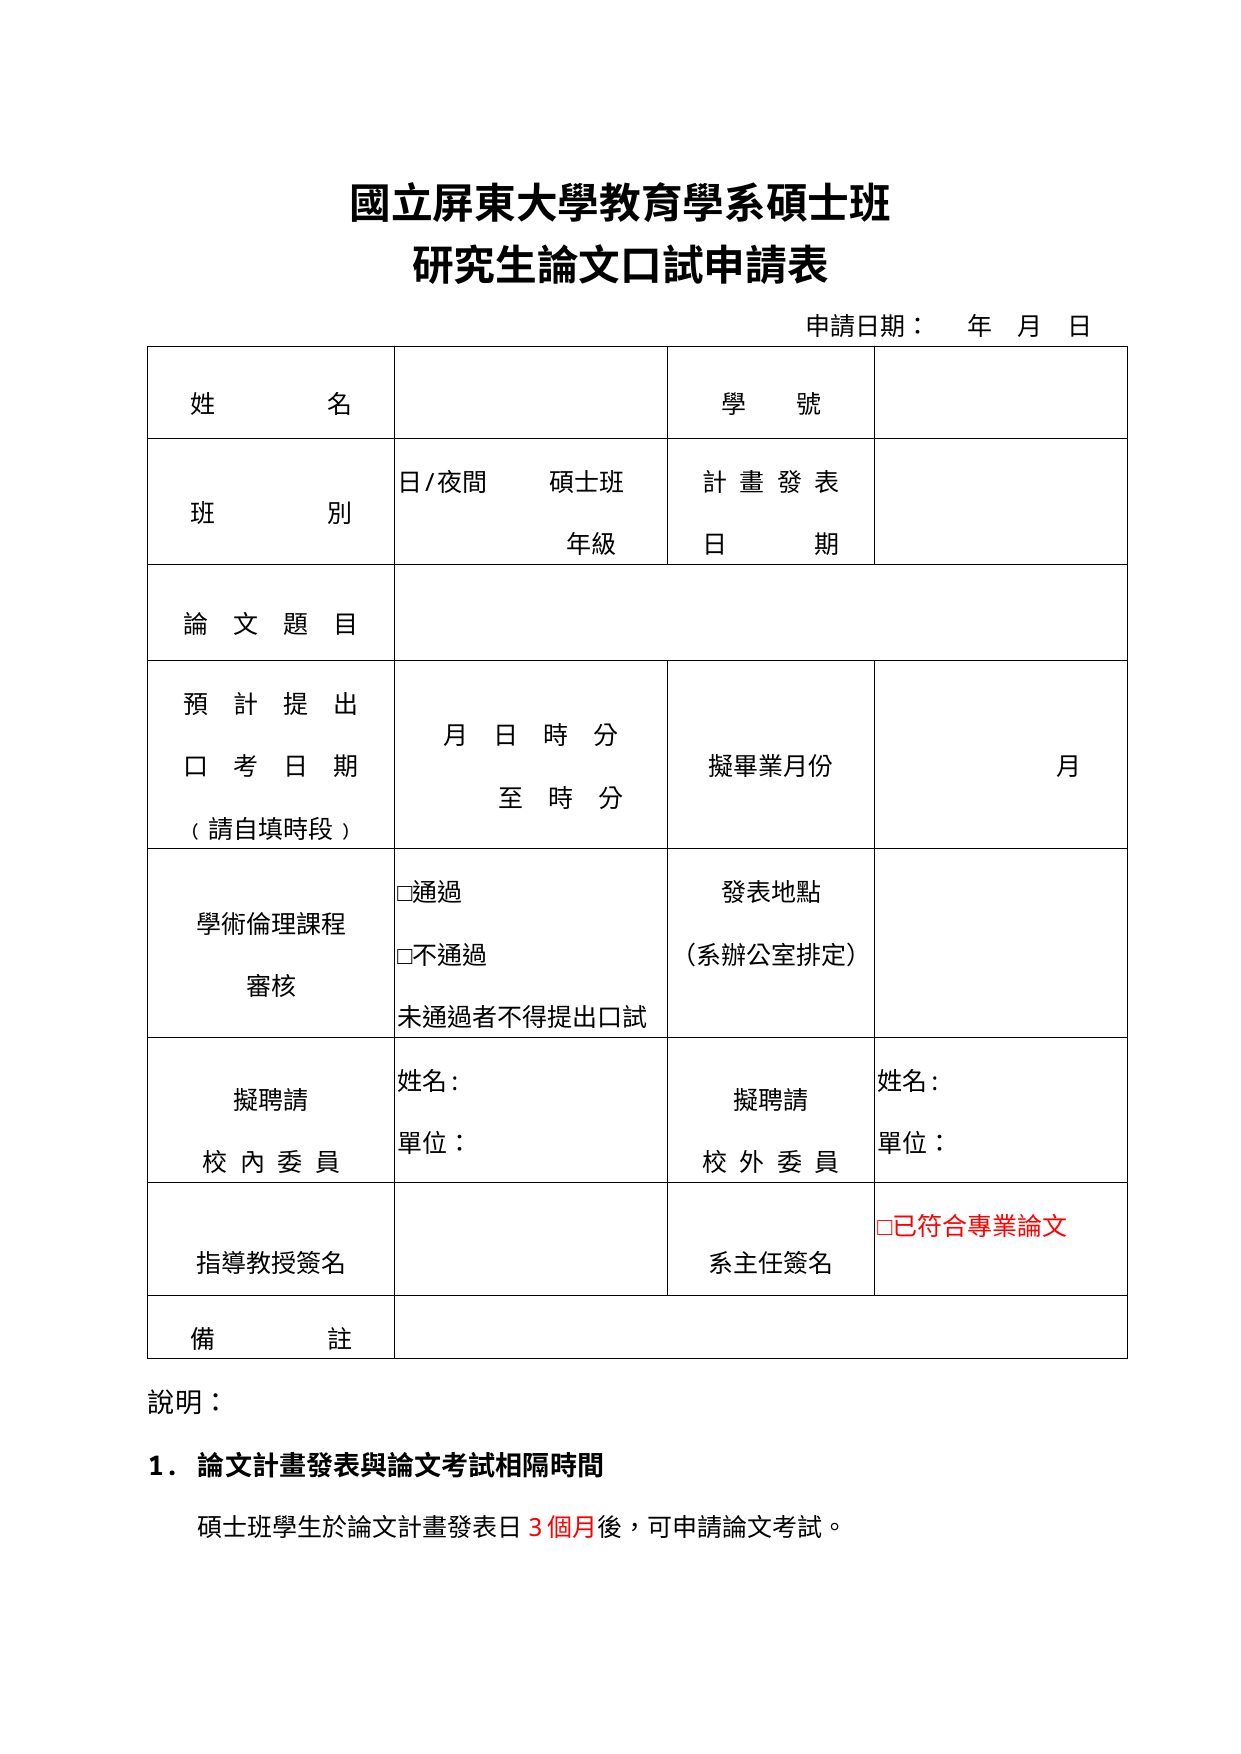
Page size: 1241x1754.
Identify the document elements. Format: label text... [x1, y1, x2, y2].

table_cell [395, 565, 1127, 660]
text 說明： [148, 1359, 1092, 1422]
table_cell 姓名: 單位： [395, 1038, 667, 1182]
table_header 姓 名 [148, 347, 394, 438]
table_cell 計 畫 發 表 日 期 [668, 439, 874, 564]
table_header [875, 347, 1127, 438]
table_cell 發表地點 （系辦公室排定） [668, 849, 874, 1037]
text 碩士班學生於論文計畫發表日3個月後，可申請論文考試。 [198, 1484, 1092, 1547]
table_cell 姓名: 單位： [875, 1038, 1127, 1182]
text 申請日期： 年 月 日 [148, 283, 1092, 346]
table_cell [395, 1296, 1127, 1358]
table_cell 學術倫理課程 審核 [148, 849, 394, 1037]
table_cell 擬聘請 校 外 委 員 [668, 1038, 874, 1182]
text 國立屏東大學教育學系碩士班 [148, 158, 1092, 221]
table_cell [875, 849, 1127, 1037]
table_cell 預 計 提 出 口 考 日 期 ﹙請自填時段﹚ [148, 661, 394, 848]
table_cell □通過 □不通過 未通過者不得提出口試 [395, 849, 667, 1037]
table_cell 日/夜間 碩士班 年級 [395, 439, 667, 564]
table_cell 月 日 時 分 至 時 分 [395, 661, 667, 848]
text 研究生論文口試申請表 [148, 221, 1092, 283]
table_header [395, 347, 667, 438]
list 論文計畫發表與論文考試相隔時間 [148, 1422, 1092, 1484]
table_cell [395, 1183, 667, 1294]
table_cell 擬聘請 校 內 委 員 [148, 1038, 394, 1182]
table_cell □已符合專業論文 [875, 1183, 1127, 1294]
table_cell 系主任簽名 [668, 1183, 874, 1294]
table_cell 指導教授簽名 [148, 1183, 394, 1294]
table_cell [875, 439, 1127, 564]
table_cell 月 [875, 661, 1127, 848]
table_cell 備 註 [148, 1296, 394, 1358]
table_cell 班 別 [148, 439, 394, 564]
table_cell 論 文 題 目 [148, 565, 394, 660]
table_header 學 號 [668, 347, 874, 438]
table_cell 擬畢業月份 [668, 661, 874, 848]
